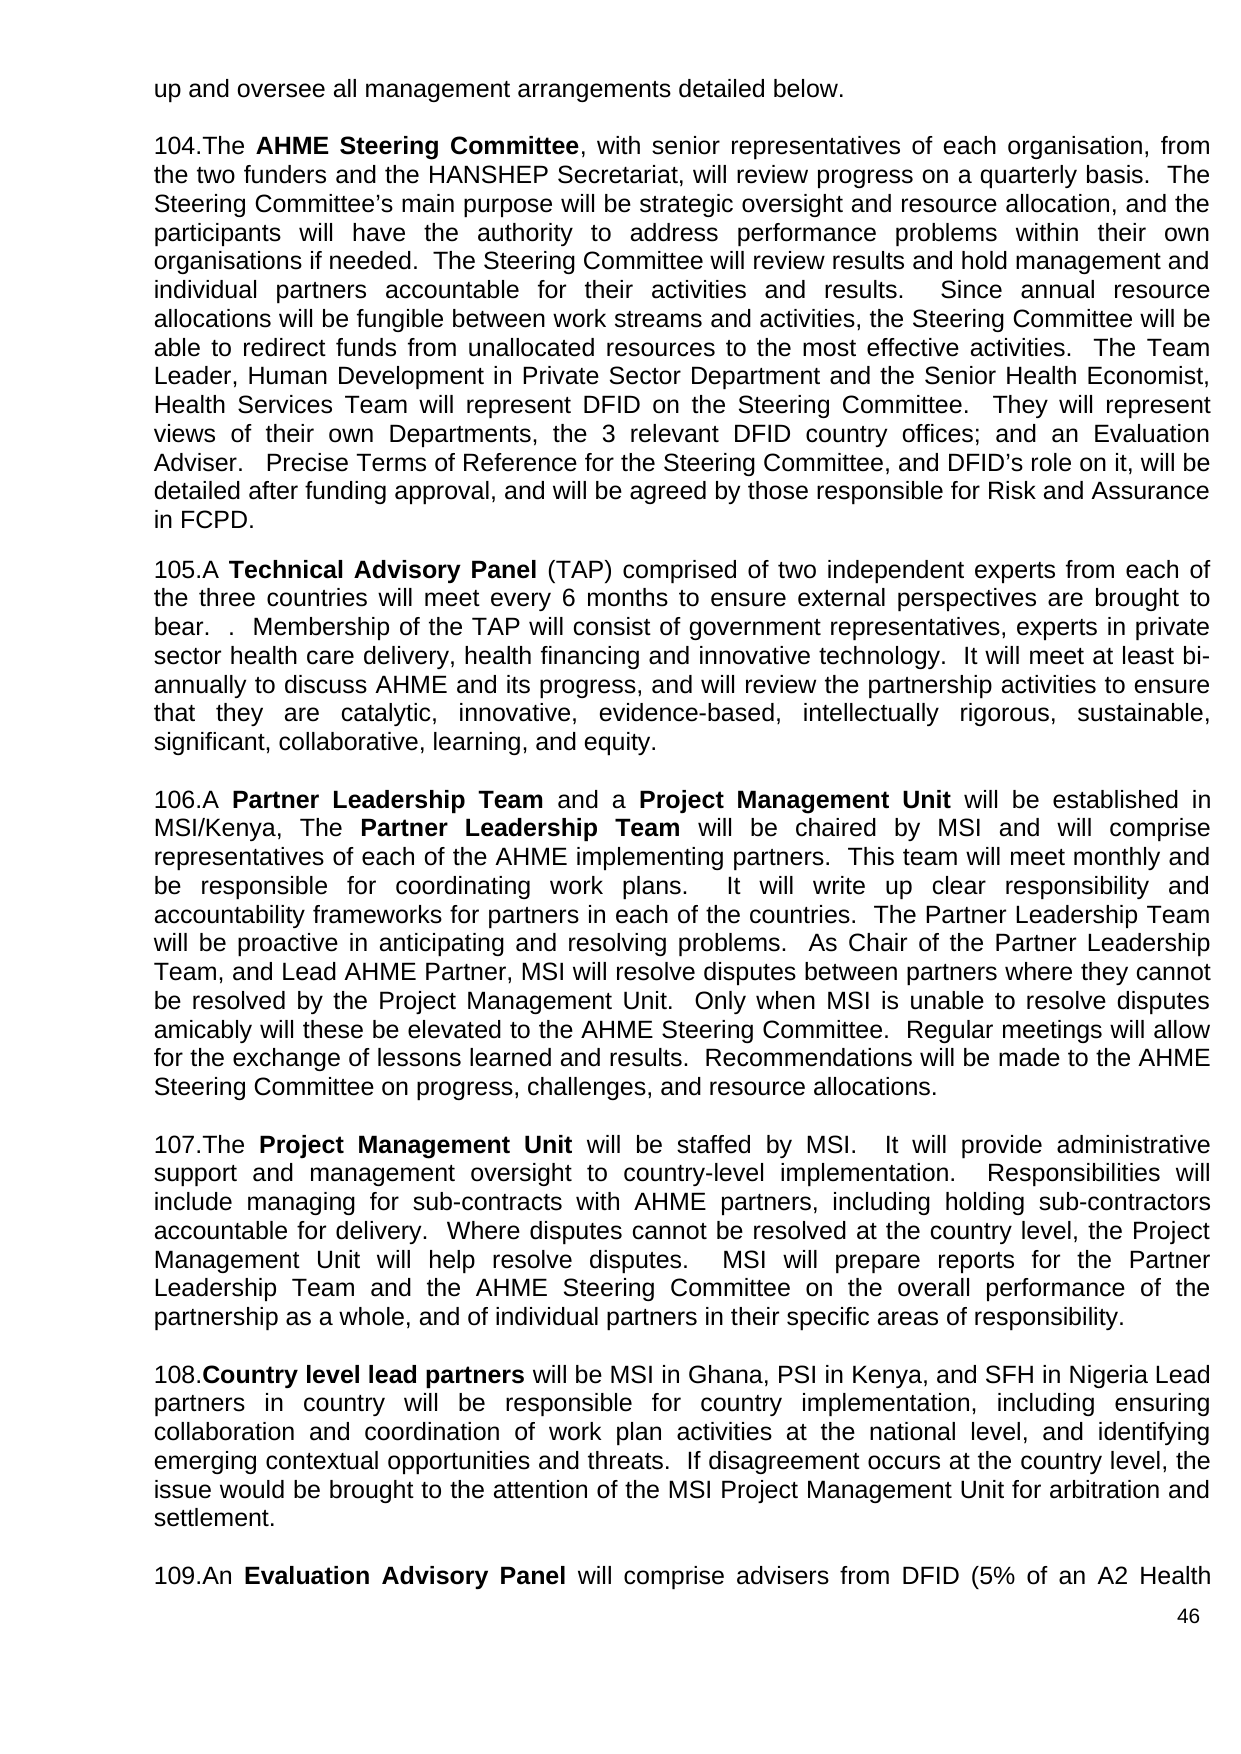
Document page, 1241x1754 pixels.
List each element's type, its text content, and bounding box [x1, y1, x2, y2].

table_header What are the Management Arrangements for implementing the intervention? The intervention will be jointly funded by BMGF and DFID. However, as DFID funding will flow through BMGF, BMGF will ultimately be responsible for reporting to DFID on use of DFID funds. DFID’s direct management involvement in AHME will be limited to its position on the AHME Steering Committee (see Figure 20). Annual reviews of AHME will be included in DFID’s annual reviews for HANSHEP, along with all other HANSHEP programmes. These annual reviews will be coordinated by the Team Leader, Health and Education, Private Sector Department with input from DFID colleagues and relevant external stakeholders. Many of the AHME partners were working together on a smaller scale before the AHME partnership. The scale of integration and collaboration proposed under the AHME partnership, however, requires a defined coordination, management and decision making structure (See Figure 21). This structure should ensure that the AHME partnership maintains contractual and contextual responsiveness. Given the complexity of a multi country, multi intervention programme, the proposed management and staffing plan for AHME will be flexible and subject to change during the programme based on experience. Figure 20: Proposed management structure Marie Stopes International will lead the AHME partnership and programme and will set up and oversee all management arrangements detailed below. The AHME Steering Committee, with senior representatives of each organisation, from the two funders and the HANSHEP Secretariat, will review progress on a quarterly basis. The Steering Committee’s main purpose will be strategic oversight and resource allocation, and the participants will have the authority to address performance problems within their own organisations if needed. The Steering Committee will review results and hold management and individual partners accountable for their activities and results. Since annual resource allocations will be fungible between work streams and activities, the Steering Committee will be able to redirect funds from unallocated resources to the most effective activities. The Team Leader, Human Development in Private Sector Department and the Senior Health Economist, Health Services Team will represent DFID on the Steering Committee. They will represent views of their own Departments, the 3 relevant DFID country offices; and an Evaluation Adviser. Precise Terms of Reference for the Steering Committee, and DFID’s role on it, will be detailed after funding approval, and will be agreed by those responsible for Risk and Assurance in FCPD. A Technical Advisory Panel (TAP) comprised of two independent experts from each of the three countries will meet every 6 months to ensure external perspectives are brought to bear. . Membership of the TAP will consist of government representatives, experts in private sector health care delivery, health financing and innovative technology. It will meet at least bi-annually to discuss AHME and its progress, and will review the partnership activities to ensure that they are catalytic, innovative, evidence-based, intellectually rigorous, sustainable, significant, collaborative, learning, and equity. A Partner Leadership Team and a Project Management Unit will be established in MSI/Kenya, The Partner Leadership Team will be chaired by MSI and will comprise representatives of each of the AHME implementing partners. This team will meet monthly and be responsible for coordinating work plans. It will write up clear responsibility and accountability frameworks for partners in each of the countries. The Partner Leadership Team will be proactive in anticipating and resolving problems. As Chair of the Partner Leadership Team, and Lead AHME Partner, MSI will resolve disputes between partners where they cannot be resolved by the Project Management Unit. Only when MSI is unable to resolve disputes amicably will these be elevated to the AHME Steering Committee. Regular meetings will allow for the exchange of lessons learned and results. Recommendations will be made to the AHME Steering Committee on progress, challenges, and resource allocations. The Project Management Unit will be staffed by MSI. It will provide administrative support and management oversight to country-level implementation. Responsibilities will include managing for sub-contracts with AHME partners, including holding sub-contractors accountable for delivery. Where disputes cannot be resolved at the country level, the Project Management Unit will help resolve disputes. MSI will prepare reports for the Partner Leadership Team and the AHME Steering Committee on the overall performance of the partnership as a whole, and of individual partners in their specific areas of responsibility. Country level lead partners will be MSI in Ghana, PSI in Kenya, and SFH in Nigeria Lead partners in country will be responsible for country implementation, including ensuring collaboration and coordination of work plan activities at the national level, and identifying emerging contextual opportunities and threats. If disagreement occurs at the country level, the issue would be brought to the attention of the MSI Project Management Unit for arbitration and settlement. An Evaluation Advisory Panel will comprise advisers from DFID (5% of an A2 Health Adviser) and BMGF. They will meet twice per year with the independent impact evaluation team to identify and resolve challenges with the impact evaluation and will liaise with the AHME technical advisory panel to help resolve potential tension between the needs of the evaluators and those of the implementers (for example, if site randomisation is not being implemented as agreed). The Panel will also discuss the likely Hawthorne effects resulting particularly from the process evaluation and agree how to account for these. It is proposed that the evaluation design undergoes independent peer review by registering it as a cluster randomised control trial with a high impact peer reviewed journal, for example The Lancet. Internal DFID management will be led by the Team Leader, Health and Education, Private Sector Department (15% FTE at A2 grade for the first year of implementation and then gradually reducing to 10% by year 5). The Health Policy Team in Human Development Department will provide technical support, supervisory and quality assurance inputs with 5% of a FTE A1 Health Adviser (AHME programme), and 5% of an A2 FTE (AHME evaluation). Health Advisers in the 3 focus countries and the Aids and Reproductive Health Team will provide advice and feedback as part of their 10% time allocation to the health cadre. There will be support from a Deputy Programme Officer in Private Sector Department on financial and project management issues. [105, 74, 1223, 1590]
